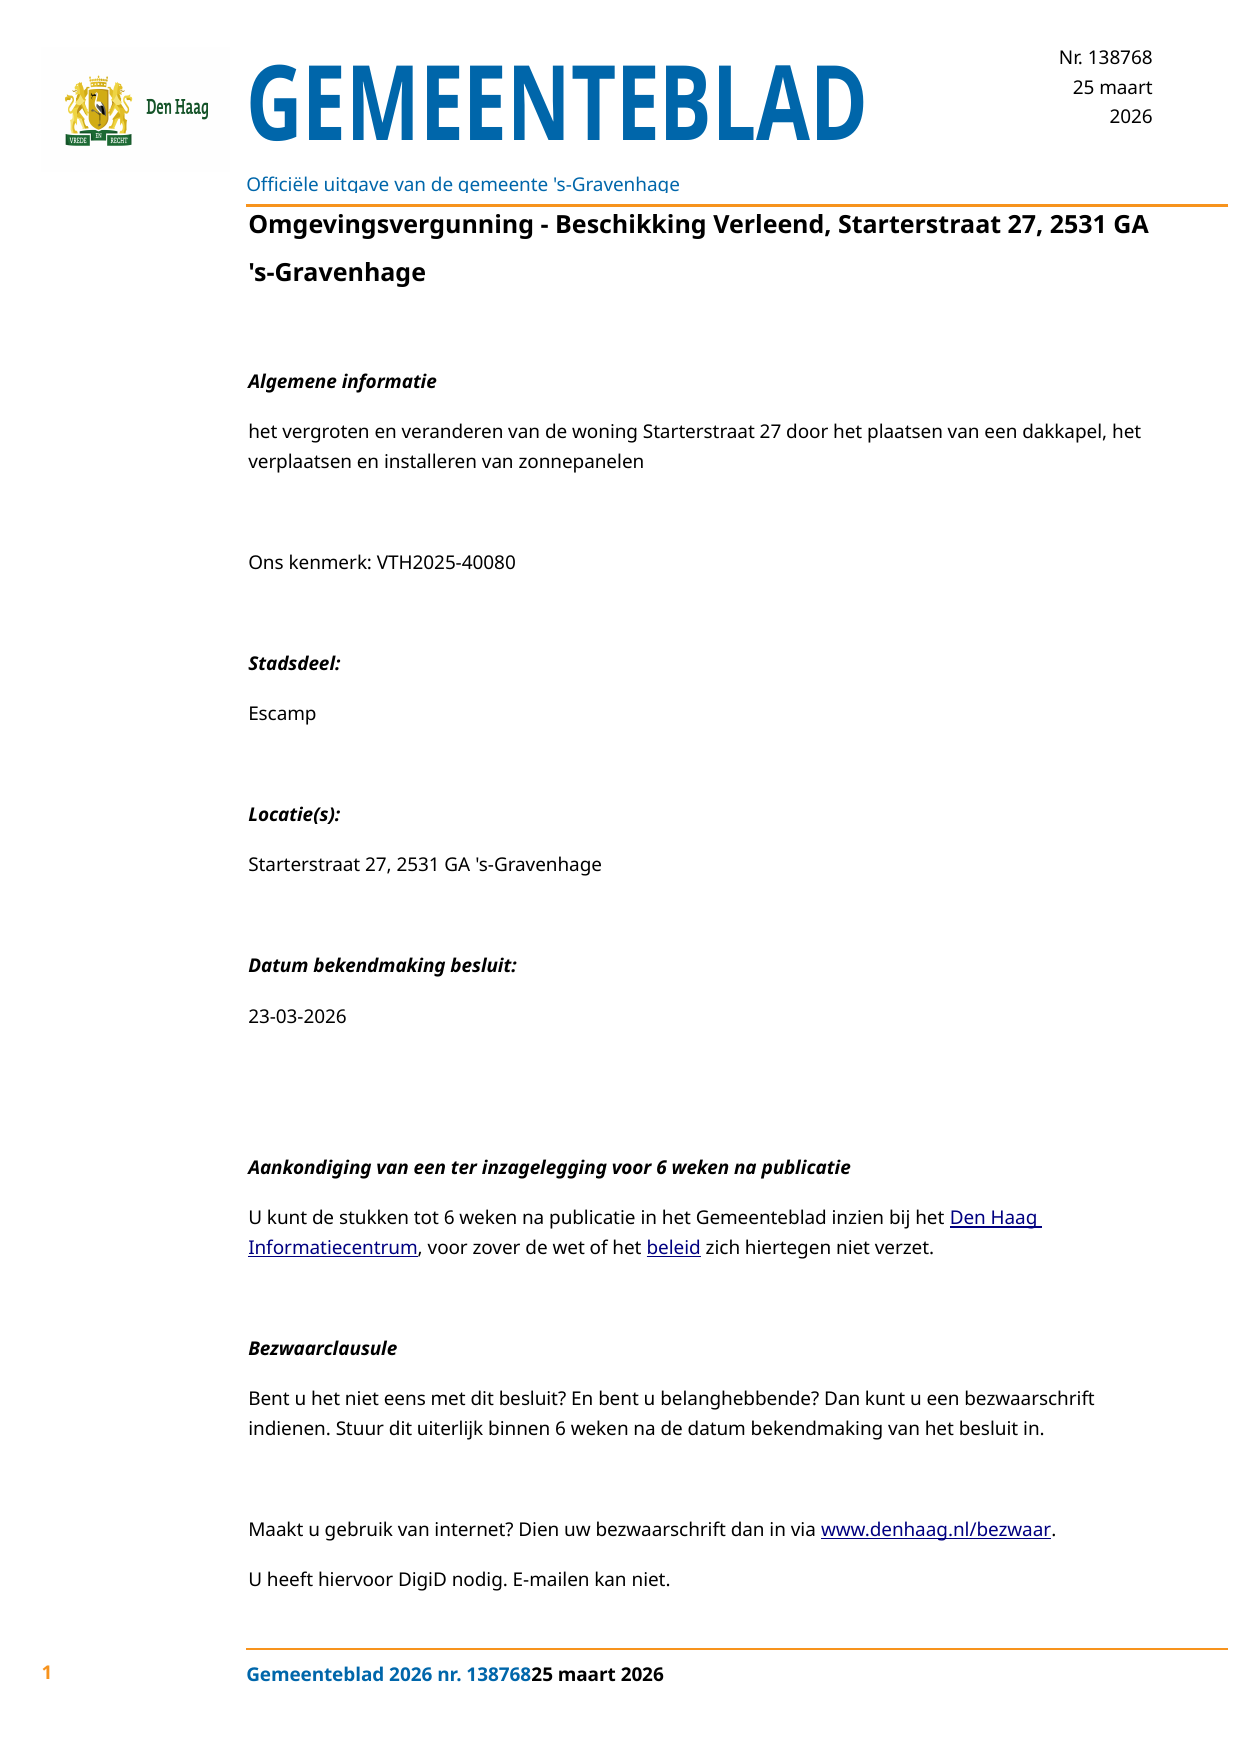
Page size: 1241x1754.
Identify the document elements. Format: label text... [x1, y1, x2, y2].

text U kunt de stukken tot 6 weken na publicatie in het Gemeenteblad inzien bij het Den Haag Informatiecentrum, voor zover de wet of het beleid zich hiertegen niet verzet. [248, 1204, 1152, 1260]
text Starterstraat 27, 2531 GA 's-Gravenhage [248, 852, 1152, 877]
text Bezwaarclausule [248, 1335, 1152, 1361]
text Aankondiging van een ter inzagelegging voor 6 weken na publicatie [248, 1154, 1152, 1180]
text het vergroten en veranderen van de woning Starterstraat 27 door het plaatsen van een dakkapel, het verplaatsen en installeren van zonnepanelen [248, 419, 1152, 474]
text Omgevingsvergunning - Beschikking Verleend, Starterstraat 27, 2531 GA 's-Gravenhage [248, 207, 1152, 288]
text Maakt u gebruik van internet? Dien uw bezwaarschrift dan in via www.denhaag.nl/bezwaar. [248, 1516, 1152, 1542]
text Escamp [248, 700, 1152, 726]
text Datum bekendmaking besluit: [248, 952, 1152, 978]
text Ons kenmerk: VTH2025-40080 [248, 549, 1152, 575]
text 23-03-2026 [248, 1003, 1152, 1029]
text Algemene informatie [248, 368, 1152, 394]
text U heeft hiervoor DigiD nodig. E-mailen kan niet. [248, 1566, 1152, 1592]
picture [41, 47, 231, 172]
text Stadsdeel: [248, 650, 1152, 676]
text Bent u het niet eens met dit besluit? En bent u belanghebbende? Dan kunt u een bezwaarschrift indienen. Stuur dit uiterlijk binnen 6 weken na de datum bekendmaking van het besluit in. [248, 1385, 1152, 1441]
text Locatie(s): [248, 801, 1152, 827]
